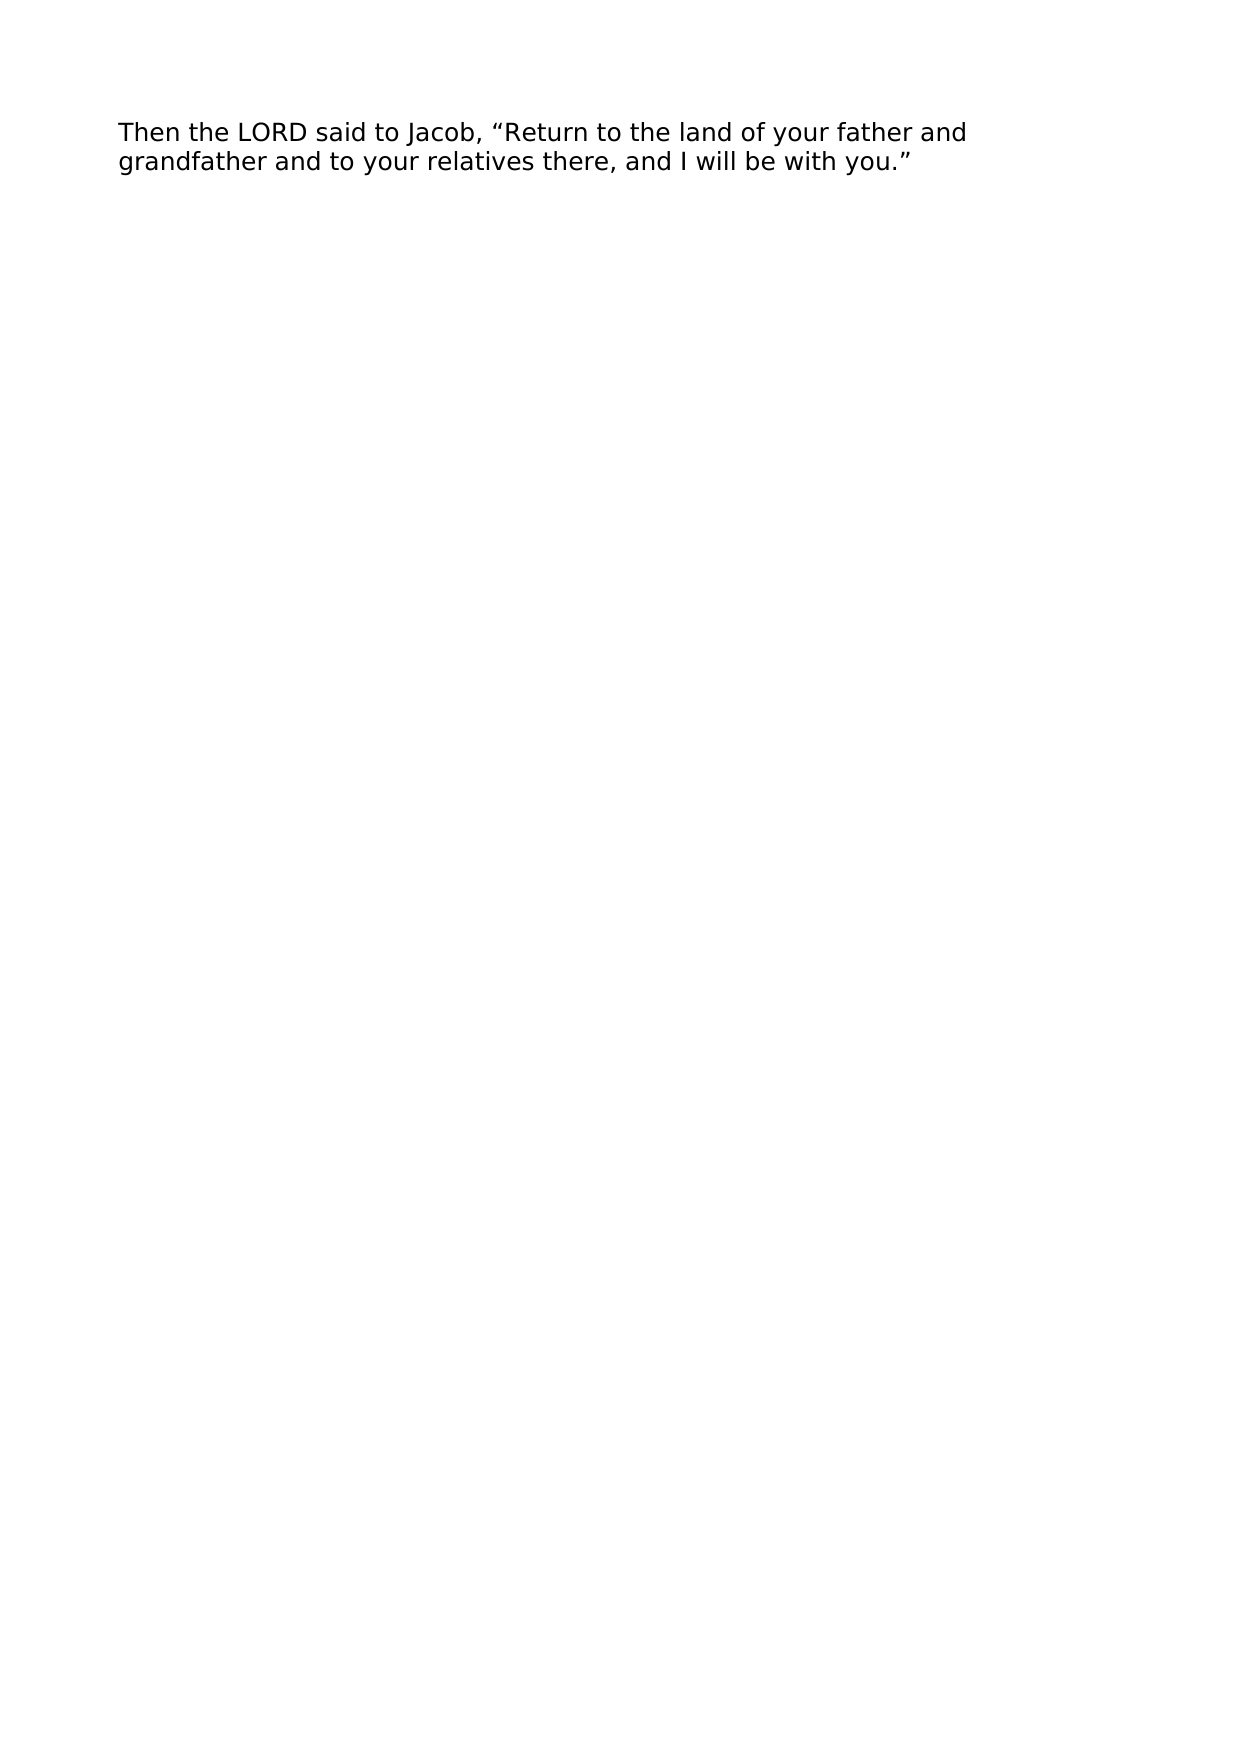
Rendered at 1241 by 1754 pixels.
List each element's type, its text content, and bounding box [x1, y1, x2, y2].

text Then the LORD said to Jacob, “Return to the land of your father and grandfather and to your relatives there, and I will be with you.” [118, 118, 1122, 176]
